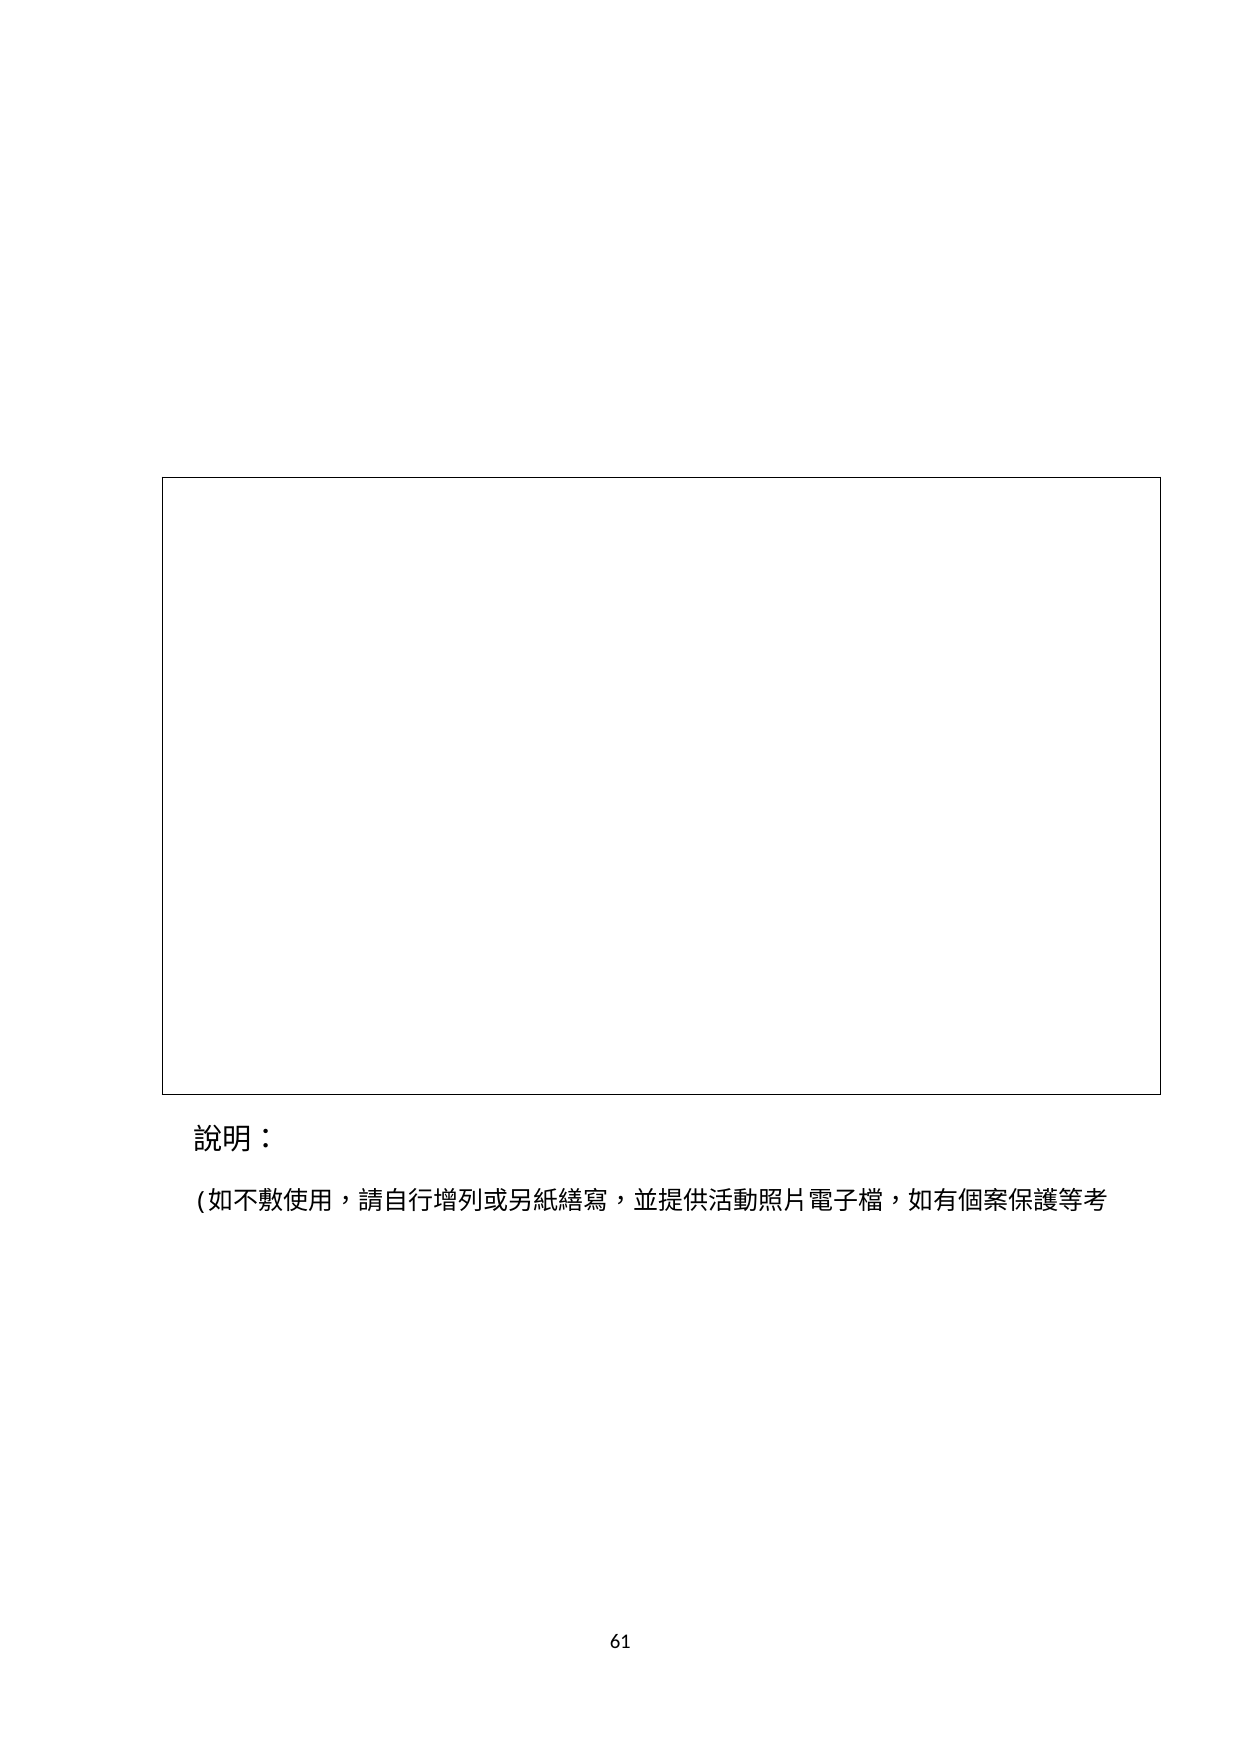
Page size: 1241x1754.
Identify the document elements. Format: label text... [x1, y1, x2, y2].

text (如不敷使用，請自行增列或另紙繕寫，並提供活動照片電子檔，如有個案保護等考 [193, 1157, 1122, 1220]
table_header [163, 478, 1160, 1094]
text 說明： [193, 1095, 1122, 1157]
